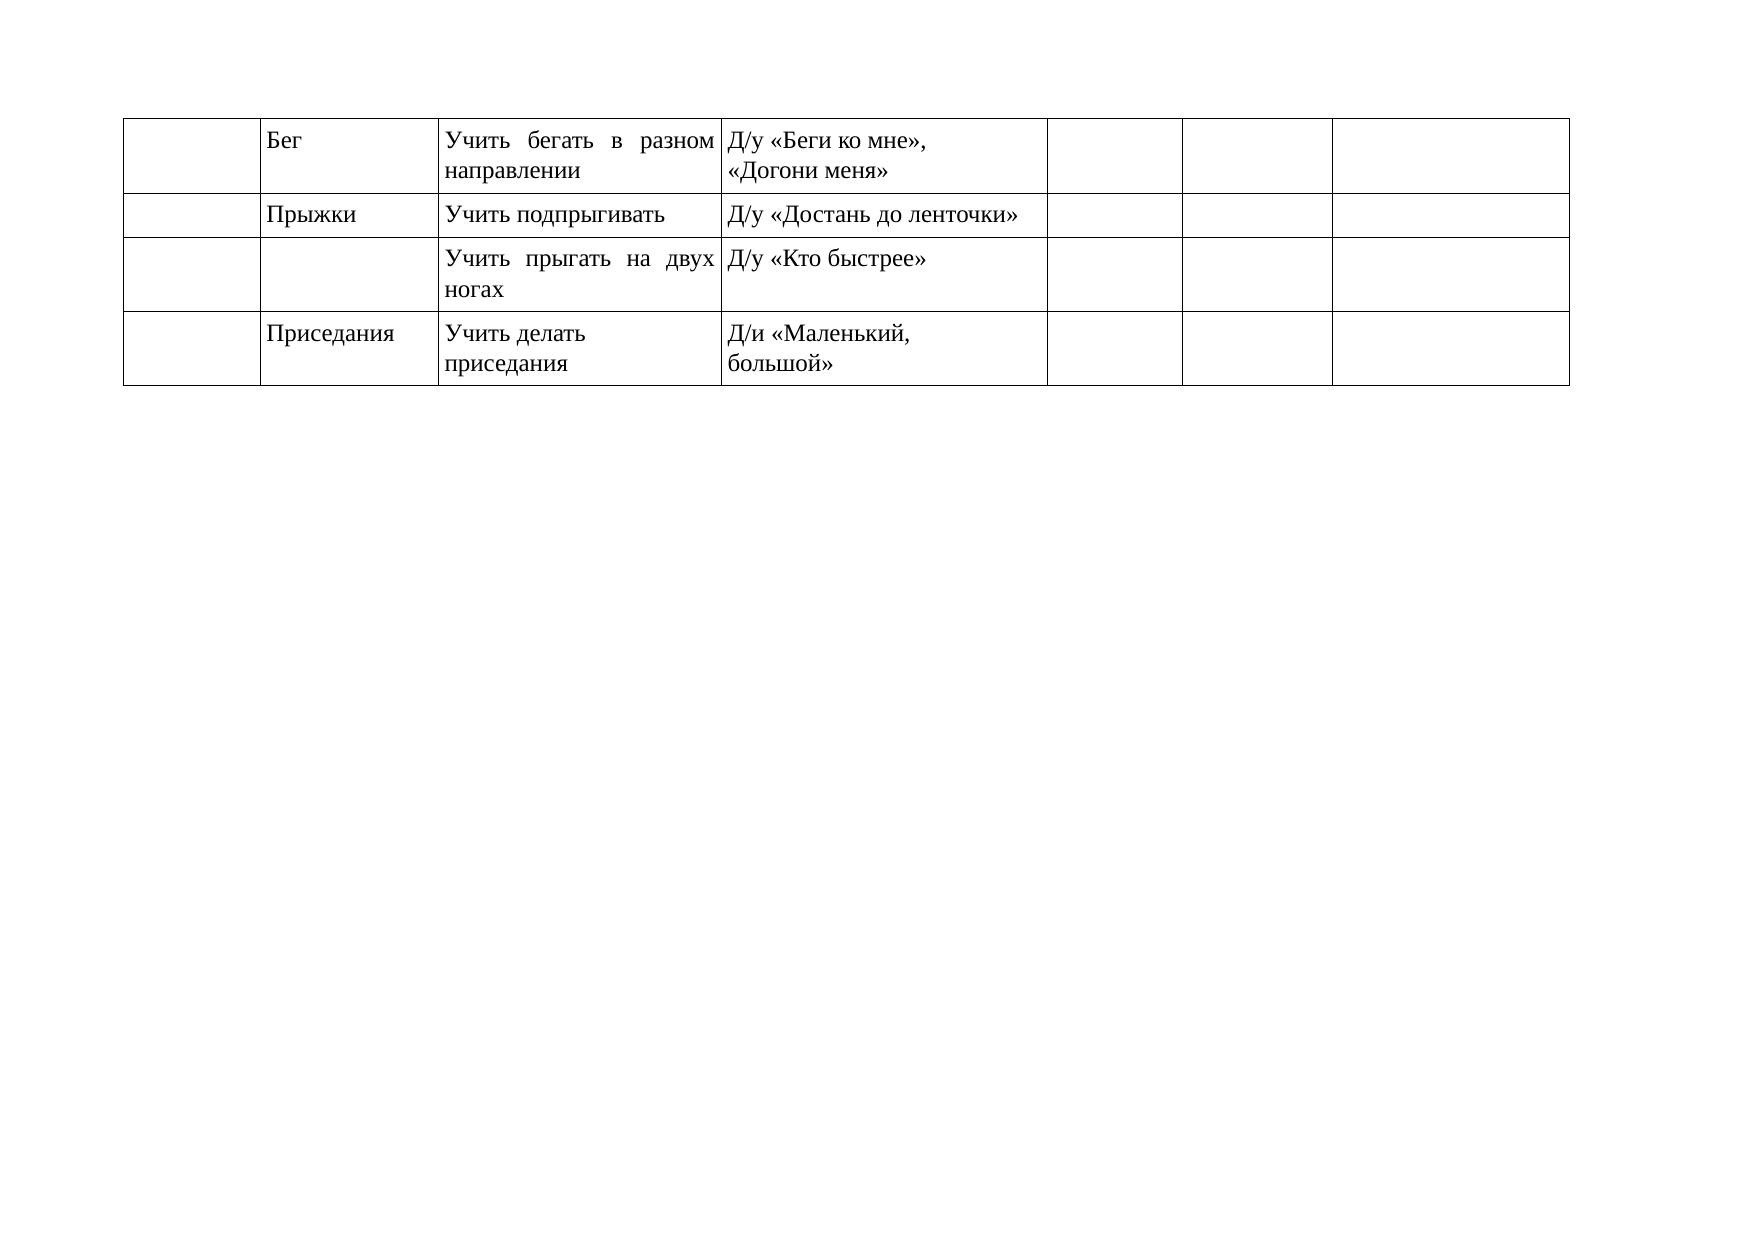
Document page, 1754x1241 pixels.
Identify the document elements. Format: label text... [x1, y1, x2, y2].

table_cell [1183, 194, 1332, 236]
table_cell [1048, 238, 1182, 311]
table_cell [124, 119, 260, 193]
table_cell [1333, 194, 1569, 236]
table_cell Д/у «Достань до ленточки» [722, 194, 1047, 236]
table_cell Прыжки [261, 194, 438, 236]
table_cell [261, 238, 438, 311]
table_cell [1333, 238, 1569, 311]
table_cell Учить прыгать на двух ногах [439, 238, 721, 311]
table_cell Учить подпрыгивать [439, 194, 721, 236]
table_cell [1048, 119, 1182, 193]
table_cell Д/у «Кто быстрее» [722, 238, 1047, 311]
table_cell [1333, 119, 1569, 193]
table_cell [124, 194, 260, 236]
table_cell [1183, 238, 1332, 311]
table_cell Бег [261, 119, 438, 193]
table_cell [1333, 312, 1569, 385]
table_cell [1183, 119, 1332, 193]
table_cell Приседания [261, 312, 438, 385]
table_cell [1048, 194, 1182, 236]
table_cell Д/и «Маленький, большой» [722, 312, 1047, 385]
table_cell Д/у «Беги ко мне», «Догони меня» [722, 119, 1047, 193]
table_cell Учить делать приседания [439, 312, 721, 385]
table_cell Учить бегать в разном направлении [439, 119, 721, 193]
table_cell [1183, 312, 1332, 385]
table_cell [124, 238, 260, 311]
table_cell [1048, 312, 1182, 385]
table_cell [124, 312, 260, 385]
